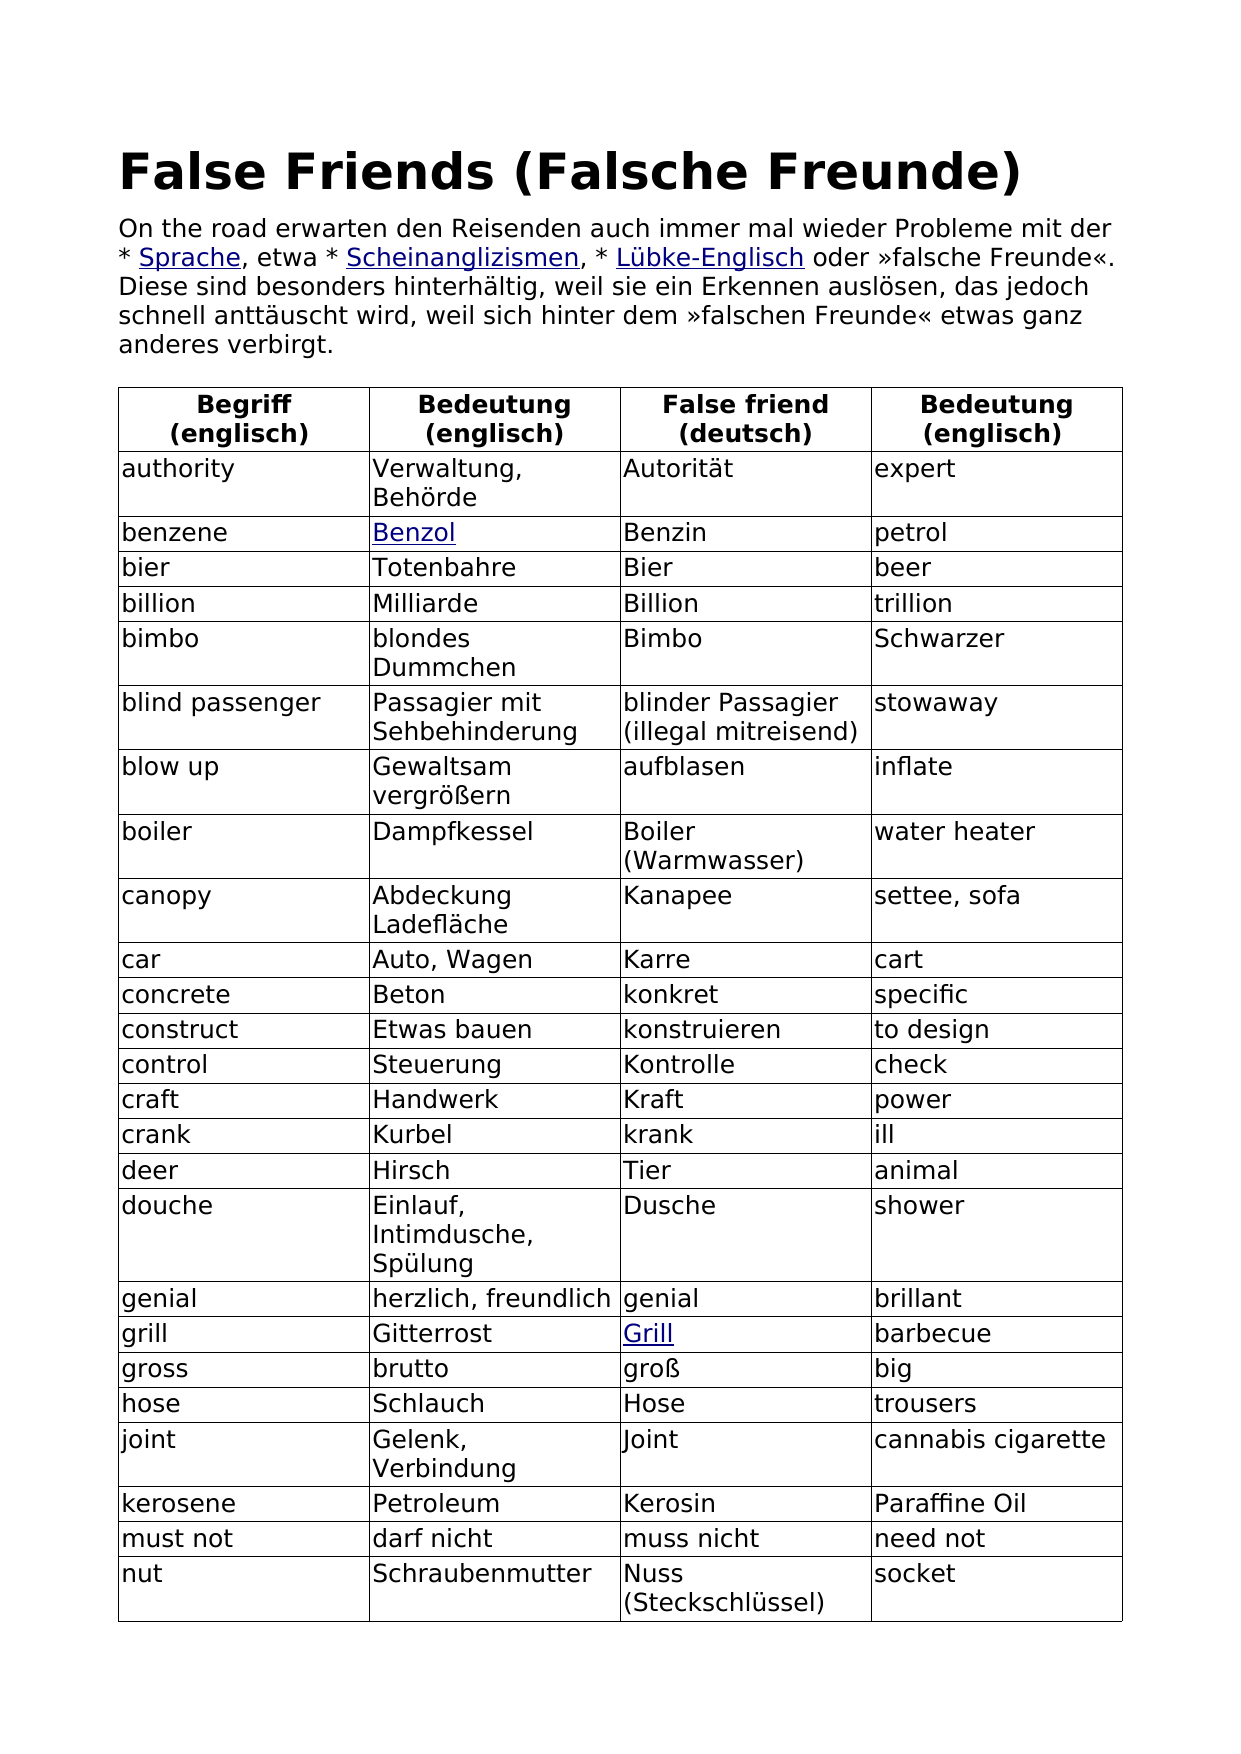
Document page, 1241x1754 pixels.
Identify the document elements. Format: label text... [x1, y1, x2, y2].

table_cell Steuerung [370, 1049, 620, 1083]
table_cell Paraffine Oil [872, 1487, 1122, 1521]
table_cell Kontrolle [621, 1049, 871, 1083]
table_cell Joint [621, 1423, 871, 1486]
table_cell Totenbahre [370, 552, 620, 586]
table_cell cart [872, 943, 1122, 977]
table_cell Auto, Wagen [370, 943, 620, 977]
table_cell deer [119, 1154, 369, 1188]
table_cell grill [119, 1317, 369, 1352]
table_cell Kraft [621, 1084, 871, 1118]
table_cell blind passenger [119, 686, 369, 749]
table_cell Schraubenmutter [370, 1557, 620, 1621]
table_cell Passagier mit Sehbehinderung [370, 686, 620, 749]
table_cell Tier [621, 1154, 871, 1188]
table_cell Benzol [370, 517, 620, 551]
table_header Begriff (englisch) [119, 388, 369, 451]
table_cell animal [872, 1154, 1122, 1188]
table_cell water heater [872, 815, 1122, 878]
table_cell trillion [872, 587, 1122, 621]
table_cell muss nicht [621, 1522, 871, 1556]
table_cell Boiler (Warmwasser) [621, 815, 871, 878]
table_cell concrete [119, 978, 369, 1012]
table_cell Billion [621, 587, 871, 621]
table_cell Kurbel [370, 1119, 620, 1153]
table_cell check [872, 1049, 1122, 1083]
table_cell must not [119, 1522, 369, 1556]
table_cell douche [119, 1189, 369, 1281]
table_cell blow up [119, 750, 369, 814]
table_cell Kerosin [621, 1487, 871, 1521]
table_cell Petroleum [370, 1487, 620, 1521]
table_cell inflate [872, 750, 1122, 814]
table_cell brutto [370, 1353, 620, 1387]
table_cell Dusche [621, 1189, 871, 1281]
table_cell cannabis cigarette [872, 1423, 1122, 1486]
table_cell brillant [872, 1282, 1122, 1316]
table_header Bedeutung (englisch) [872, 388, 1122, 451]
table_cell car [119, 943, 369, 977]
text On the road erwarten den Reisenden auch immer mal wieder Probleme mit der * Sprache, etwa * Scheinanglizismen, * Lübke-Englisch oder »falsche Freunde«. Diese sind besonders hinterhältig, weil sie ein Erkennen auslösen, das jedoch schnell anttäuscht wird, weil sich hinter dem »falschen Freunde« etwas ganz anderes verbirgt. [118, 214, 1122, 360]
table_cell Gelenk, Verbindung [370, 1423, 620, 1486]
table_cell socket [872, 1557, 1122, 1621]
table_cell trousers [872, 1388, 1122, 1422]
table_cell Dampfkessel [370, 815, 620, 878]
table_cell Schwarzer [872, 622, 1122, 685]
table_cell Handwerk [370, 1084, 620, 1118]
table_header False friend (deutsch) [621, 388, 871, 451]
table_cell to design [872, 1014, 1122, 1047]
table_cell konkret [621, 978, 871, 1012]
table_cell Gewaltsam vergrößern [370, 750, 620, 814]
table_cell power [872, 1084, 1122, 1118]
table_cell Gitterrost [370, 1317, 620, 1352]
table_cell big [872, 1353, 1122, 1387]
table_cell krank [621, 1119, 871, 1153]
table_cell genial [621, 1282, 871, 1316]
table_cell Verwaltung, Behörde [370, 452, 620, 516]
table_cell groß [621, 1353, 871, 1387]
table_cell Milliarde [370, 587, 620, 621]
table_cell Kanapee [621, 879, 871, 942]
table_cell Etwas bauen [370, 1014, 620, 1047]
table_cell aufblasen [621, 750, 871, 814]
table_cell blondes Dummchen [370, 622, 620, 685]
table_cell Einlauf, Intimdusche, Spülung [370, 1189, 620, 1281]
table_cell beer [872, 552, 1122, 586]
table_cell craft [119, 1084, 369, 1118]
table_cell bimbo [119, 622, 369, 685]
table_header Bedeutung (englisch) [370, 388, 620, 451]
table_cell control [119, 1049, 369, 1083]
table_cell genial [119, 1282, 369, 1316]
table_cell Nuss (Steckschlüssel) [621, 1557, 871, 1621]
table_cell konstruieren [621, 1014, 871, 1047]
table_cell billion [119, 587, 369, 621]
table_cell Hose [621, 1388, 871, 1422]
table_cell expert [872, 452, 1122, 516]
table_cell Autorität [621, 452, 871, 516]
table_cell bier [119, 552, 369, 586]
table_cell Karre [621, 943, 871, 977]
table_cell blinder Passagier (illegal mitreisend) [621, 686, 871, 749]
table_cell settee, sofa [872, 879, 1122, 942]
table_cell construct [119, 1014, 369, 1047]
table_cell shower [872, 1189, 1122, 1281]
table_cell Abdeckung Ladefläche [370, 879, 620, 942]
table_cell stowaway [872, 686, 1122, 749]
table_cell boiler [119, 815, 369, 878]
table_cell hose [119, 1388, 369, 1422]
table_cell Grill [621, 1317, 871, 1352]
table_cell authority [119, 452, 369, 516]
table_cell crank [119, 1119, 369, 1153]
table_cell darf nicht [370, 1522, 620, 1556]
table_cell specific [872, 978, 1122, 1012]
table_cell herzlich, freundlich [370, 1282, 620, 1316]
table_cell Bier [621, 552, 871, 586]
table_cell Benzin [621, 517, 871, 551]
table_cell nut [119, 1557, 369, 1621]
table_cell benzene [119, 517, 369, 551]
table_cell petrol [872, 517, 1122, 551]
table_cell Hirsch [370, 1154, 620, 1188]
subtitle False Friends (Falsche Freunde) [118, 143, 1122, 201]
table_cell ill [872, 1119, 1122, 1153]
table_cell barbecue [872, 1317, 1122, 1352]
table_cell Beton [370, 978, 620, 1012]
table_cell canopy [119, 879, 369, 942]
table_cell joint [119, 1423, 369, 1486]
table_cell need not [872, 1522, 1122, 1556]
table_cell Bimbo [621, 622, 871, 685]
table_cell gross [119, 1353, 369, 1387]
table_cell kerosene [119, 1487, 369, 1521]
table_cell Schlauch [370, 1388, 620, 1422]
